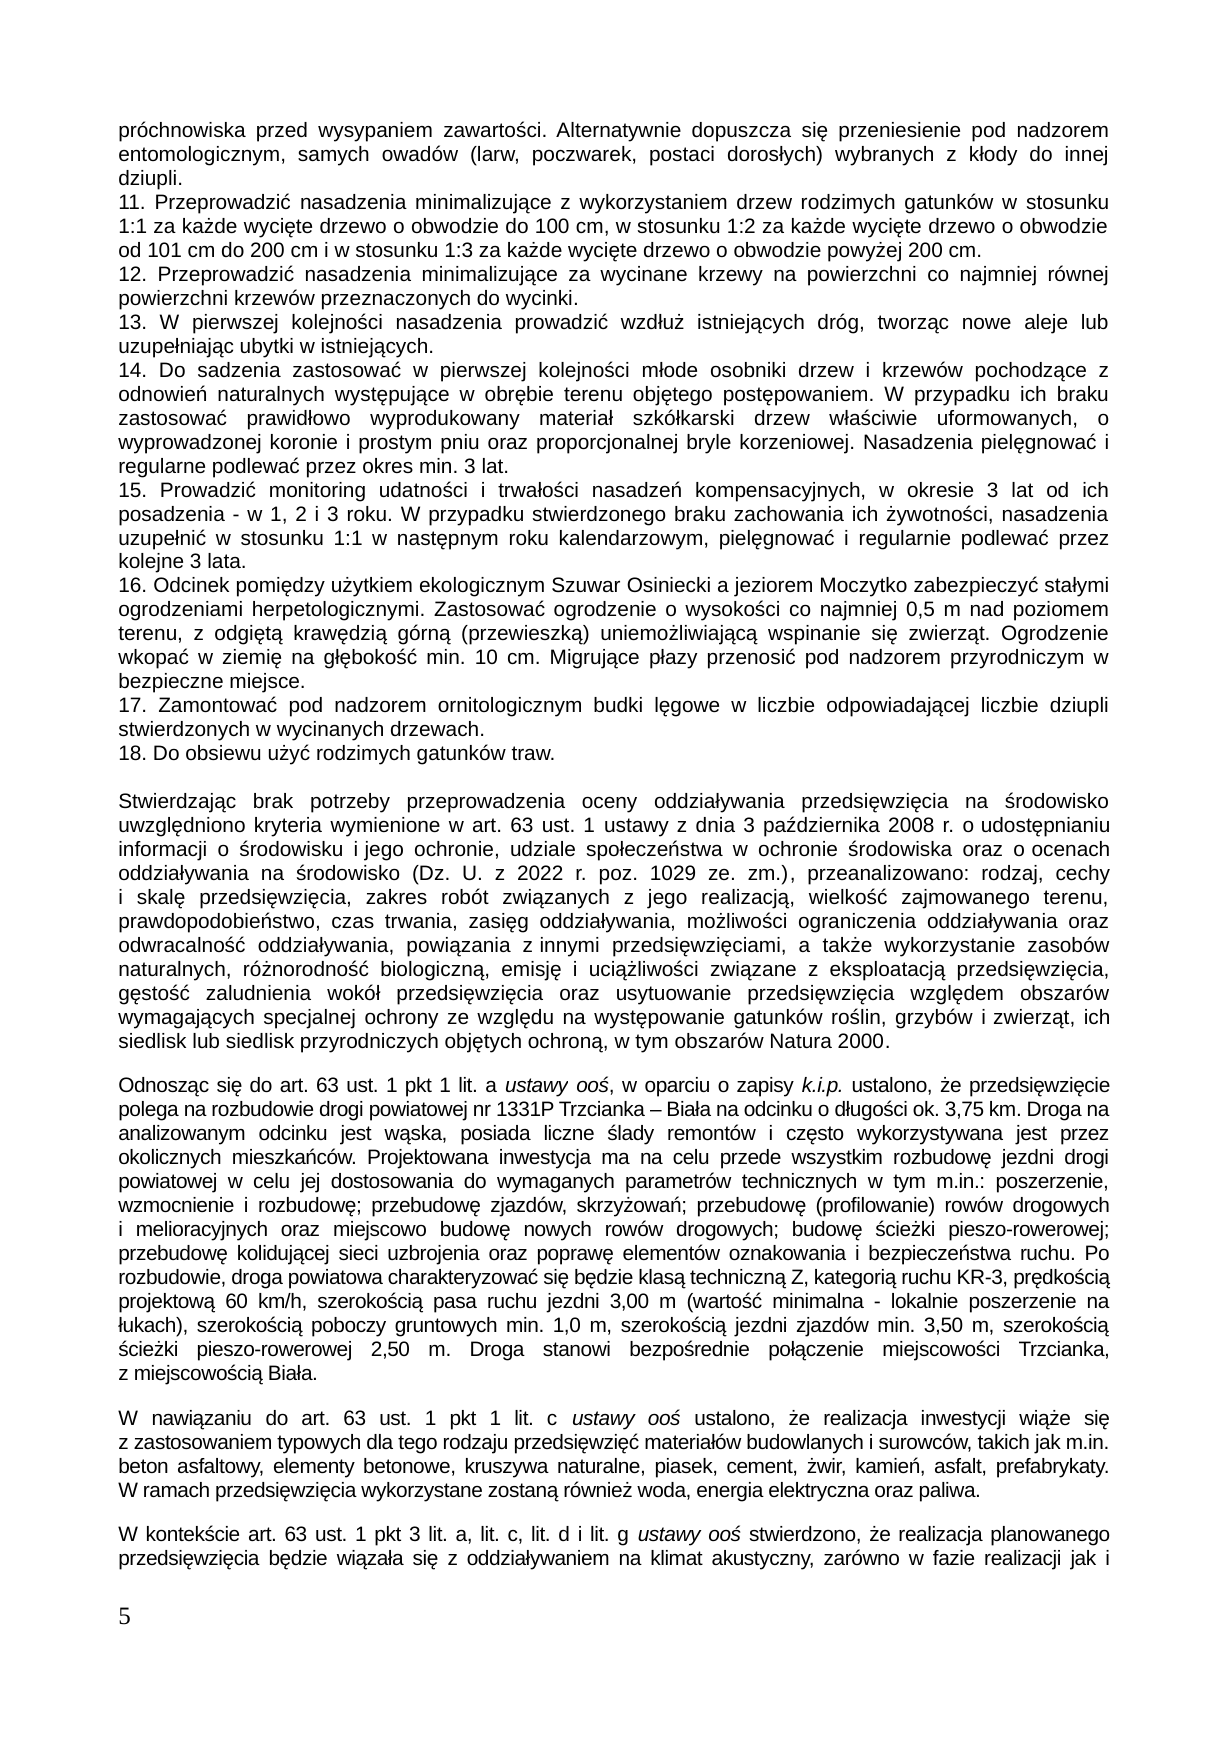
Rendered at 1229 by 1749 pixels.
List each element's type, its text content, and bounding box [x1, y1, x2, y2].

text W kontekście art. 63 ust. 1 pkt 3 lit. a, lit. c, lit. d i lit. g ustawy ooś stwierdzono, że realizacja planowanego przedsięwzięcia będzie wiązała się z oddziaływaniem na klimat akustyczny, zarówno w fazie realizacji jak i [118, 1522, 1110, 1570]
text próchnowiska przed wysypaniem zawartości. Alternatywnie dopuszcza się przeniesienie pod nadzorem entomologicznym, samych owadów (larw, poczwarek, postaci dorosłych) wybranych z kłody do innej dziupli. [118, 118, 1110, 190]
text Odnosząc się do art. 63 ust. 1 pkt 1 lit. a ustawy ooś, w oparciu o zapisy k.i.p. ustalono, że przedsięwzięcie polega na rozbudowie drogi powiatowej nr 1331P Trzcianka – Biała na odcinku o długości ok. 3,75 km. Droga na analizowanym odcinku jest wąska, posiada liczne ślady remontów i często wykorzystywana jest przez okolicznych mieszkańców. Projektowana inwestycja ma na celu przede wszystkim rozbudowę jezdni drogi powiatowej w celu jej dostosowania do wymaganych parametrów technicznych w tym m.in.: poszerzenie, wzmocnienie i rozbudowę; przebudowę zjazdów, skrzyżowań; przebudowę (profilowanie) rowów drogowych i melioracyjnych oraz miejscowo budowę nowych rowów drogowych; budowę ścieżki pieszo-rowerowej; przebudowę kolidującej sieci uzbrojenia oraz poprawę elementów oznakowania i bezpieczeństwa ruchu. Po rozbudowie, droga powiatowa charakteryzować się będzie klasą techniczną Z, kategorią ruchu KR-3, prędkością projektową 60 km/h, szerokością pasa ruchu jezdni 3,00 m (wartość minimalna - lokalnie poszerzenie na łukach), szerokością poboczy gruntowych min. 1,0 m, szerokością jezdni zjazdów min. 3,50 m, szerokością ścieżki pieszo-rowerowej 2,50 m. Droga stanowi bezpośrednie połączenie miejscowości Trzcianka, z miejscowością Biała. [118, 1073, 1110, 1385]
text 15. Prowadzić monitoring udatności i trwałości nasadzeń kompensacyjnych, w okresie 3 lat od ich posadzenia - w 1, 2 i 3 roku. W przypadku stwierdzonego braku zachowania ich żywotności, nasadzenia uzupełnić w stosunku 1:1 w następnym roku kalendarzowym, pielęgnować i regularnie podlewać przez kolejne 3 lata. [118, 477, 1110, 573]
text W nawiązaniu do art. 63 ust. 1 pkt 1 lit. c ustawy ooś ustalono, że realizacja inwestycji wiąże się z zastosowaniem typowych dla tego rodzaju przedsięwzięć materiałów budowlanych i surowców, takich jak m.in. beton asfaltowy, elementy betonowe, kruszywa naturalne, piasek, cement, żwir, kamień, asfalt, prefabrykaty. W ramach przedsięwzięcia wykorzystane zostaną również woda, energia elektryczna oraz paliwa. [118, 1406, 1110, 1501]
text 13. W pierwszej kolejności nasadzenia prowadzić wzdłuż istniejących dróg, tworząc nowe aleje lub uzupełniając ubytki w istniejących. [118, 310, 1110, 358]
text Stwierdzając brak potrzeby przeprowadzenia oceny oddziaływania przedsięwzięcia na środowisko uwzględniono kryteria wymienione w art. 63 ust. 1 ustawy z dnia 3 października 2008 r. o udostępnianiu informacji o środowisku i jego ochronie, udziale społeczeństwa w ochronie środowiska oraz o ocenach oddziaływania na środowisko (Dz. U. z 2022 r. poz. 1029 ze. zm.), przeanalizowano: rodzaj, cechy i skalę przedsięwzięcia, zakres robót związanych z jego realizacją, wielkość zajmowanego terenu, prawdopodobieństwo, czas trwania, zasięg oddziaływania, możliwości ograniczenia oddziaływania oraz odwracalność oddziaływania, powiązania z innymi przedsięwzięciami, a także wykorzystanie zasobów naturalnych, różnorodność biologiczną, emisję i uciążliwości związane z eksploatacją przedsięwzięcia, gęstość zaludnienia wokół przedsięwzięcia oraz usytuowanie przedsięwzięcia względem obszarów wymagających specjalnej ochrony ze względu na występowanie gatunków roślin, grzybów i zwierząt, ich siedlisk lub siedlisk przyrodniczych objętych ochroną, w tym obszarów Natura 2000. [118, 789, 1110, 1052]
text 11. Przeprowadzić nasadzenia minimalizujące z wykorzystaniem drzew rodzimych gatunków w stosunku 1:1 za każde wycięte drzewo o obwodzie do 100 cm, w stosunku 1:2 za każde wycięte drzewo o obwodzie od 101 cm do 200 cm i w stosunku 1:3 za każde wycięte drzewo o obwodzie powyżej 200 cm. [118, 190, 1110, 262]
text 18. Do obsiewu użyć rodzimych gatunków traw. [118, 741, 1110, 765]
text 14. Do sadzenia zastosować w pierwszej kolejności młode osobniki drzew i krzewów pochodzące z odnowień naturalnych występujące w obrębie terenu objętego postępowaniem. W przypadku ich braku zastosować prawidłowo wyprodukowany materiał szkółkarski drzew właściwie uformowanych, o wyprowadzonej koronie i prostym pniu oraz proporcjonalnej bryle korzeniowej. Nasadzenia pielęgnować i regularne podlewać przez okres min. 3 lat. [118, 358, 1110, 477]
text 17. Zamontować pod nadzorem ornitologicznym budki lęgowe w liczbie odpowiadającej liczbie dziupli stwierdzonych w wycinanych drzewach. [118, 693, 1110, 741]
text 12. Przeprowadzić nasadzenia minimalizujące za wycinane krzewy na powierzchni co najmniej równej powierzchni krzewów przeznaczonych do wycinki. [118, 262, 1110, 310]
text 16. Odcinek pomiędzy użytkiem ekologicznym Szuwar Osiniecki a jeziorem Moczytko zabezpieczyć stałymi ogrodzeniami herpetologicznymi. Zastosować ogrodzenie o wysokości co najmniej 0,5 m nad poziomem terenu, z odgiętą krawędzią górną (przewieszką) uniemożliwiającą wspinanie się zwierząt. Ogrodzenie wkopać w ziemię na głębokość min. 10 cm. Migrujące płazy przenosić pod nadzorem przyrodniczym w bezpieczne miejsce. [118, 573, 1110, 693]
